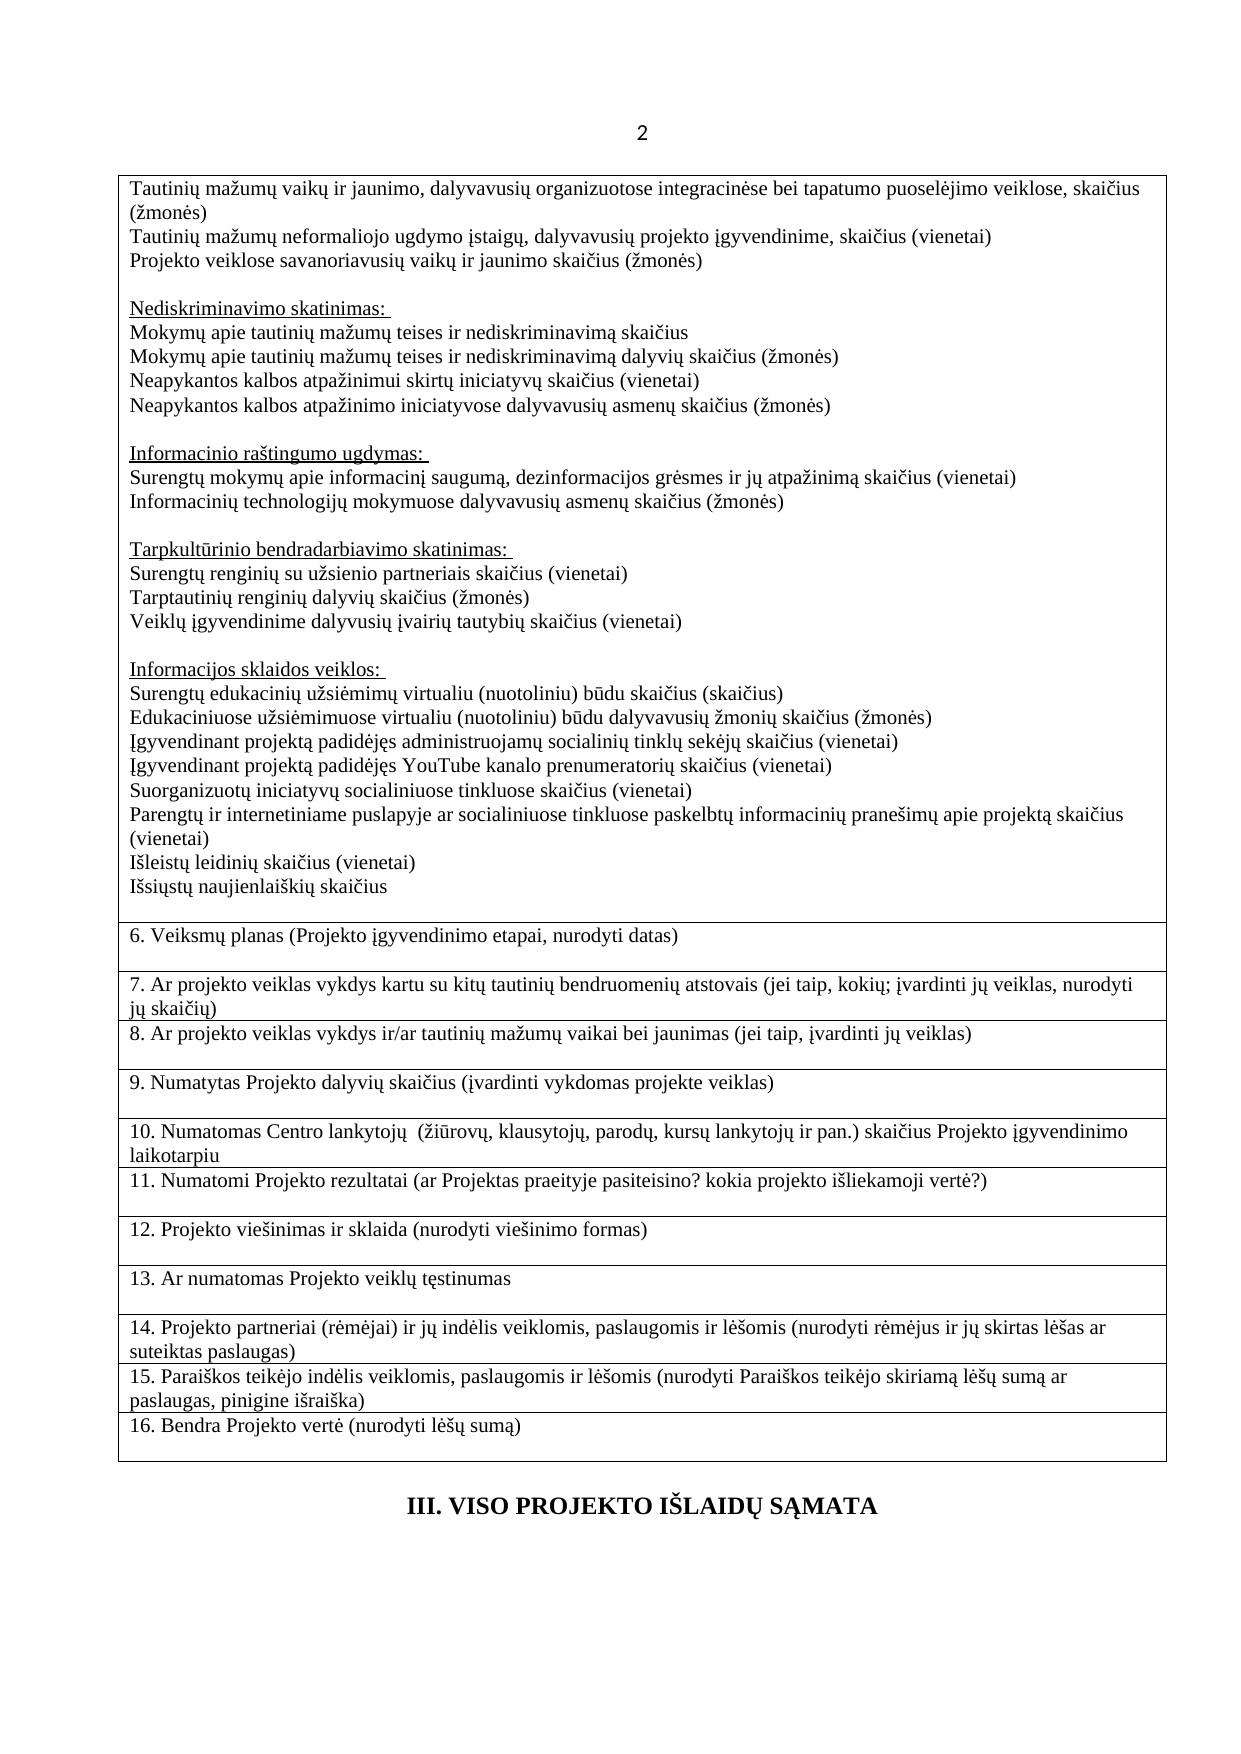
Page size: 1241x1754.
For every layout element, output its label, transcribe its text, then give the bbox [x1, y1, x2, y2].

table_cell 14. Projekto partneriai (rėmėjai) ir jų indėlis veiklomis, paslaugomis ir lėšomis (nurodyti rėmėjus ir jų skirtas lėšas ar suteiktas paslaugas) [119, 1315, 1166, 1363]
table_cell 10. Numatomas Centro lankytojų (žiūrovų, klausytojų, parodų, kursų lankytojų ir pan.) skaičius Projekto įgyvendinimo laikotarpiu [119, 1119, 1166, 1167]
table_cell 15. Paraiškos teikėjo indėlis veiklomis, paslaugomis ir lėšomis (nurodyti Paraiškos teikėjo skiriamą lėšų sumą ar paslaugas, pinigine išraiška) [119, 1364, 1166, 1412]
table_cell Tautinių mažumų vaikų ir jaunimo, dalyvavusių organizuotose integracinėse bei tapatumo puoselėjimo veiklose, skaičius (žmonės) Tautinių mažumų neformaliojo ugdymo įstaigų, dalyvavusių projekto įgyvendinime, skaičius (vienetai) Projekto veiklose savanoriavusių vaikų ir jaunimo skaičius (žmonės) Nediskriminavimo skatinimas: Mokymų apie tautinių mažumų teises ir nediskriminavimą skaičius Mokymų apie tautinių mažumų teises ir nediskriminavimą dalyvių skaičius (žmonės) Neapykantos kalbos atpažinimui skirtų iniciatyvų skaičius (vienetai) Neapykantos kalbos atpažinimo iniciatyvose dalyvavusių asmenų skaičius (žmonės) Informacinio raštingumo ugdymas: Surengtų mokymų apie informacinį saugumą, dezinformacijos grėsmes ir jų atpažinimą skaičius (vienetai) Informacinių technologijų mokymuose dalyvavusių asmenų skaičius (žmonės) Tarpkultūrinio bendradarbiavimo skatinimas: Surengtų renginių su užsienio partneriais skaičius (vienetai) Tarptautinių renginių dalyvių skaičius (žmonės) Veiklų įgyvendinime dalyvusių įvairių tautybių skaičius (vienetai) Informacijos sklaidos veiklos: Surengtų edukacinių užsiėmimų virtualiu (nuotoliniu) būdu skaičius (skaičius) Edukaciniuose užsiėmimuose virtualiu (nuotoliniu) būdu dalyvavusių žmonių skaičius (žmonės) Įgyvendinant projektą padidėjęs administruojamų socialinių tinklų sekėjų skaičius (vienetai) Įgyvendinant projektą padidėjęs YouTube kanalo prenumeratorių skaičius (vienetai) Suorganizuotų iniciatyvų socialiniuose tinkluose skaičius (vienetai) Parengtų ir internetiniame puslapyje ar socialiniuose tinkluose paskelbtų informacinių pranešimų apie projektą skaičius (vienetai) Išleistų leidinių skaičius (vienetai) Išsiųstų naujienlaiškių skaičius [119, 176, 1166, 922]
table_cell 9. Numatytas Projekto dalyvių skaičius (įvardinti vykdomas projekte veiklas) [119, 1070, 1166, 1118]
table_cell 13. Ar numatomas Projekto veiklų tęstinumas [119, 1266, 1166, 1314]
table_cell 16. Bendra Projekto vertė (nurodyti lėšų sumą) [119, 1413, 1166, 1461]
table_cell 7. Ar projekto veiklas vykdys kartu su kitų tautinių bendruomenių atstovais (jei taip, kokių; įvardinti jų veiklas, nurodyti jų skaičių) [119, 972, 1166, 1020]
table_cell 11. Numatomi Projekto rezultatai (ar Projektas praeityje pasiteisino? kokia projekto išliekamoji vertė?) [119, 1168, 1166, 1216]
text III. VISO PROJEKTO IŠLAIDŲ SĄMATA [118, 1491, 1166, 1520]
table_cell 8. Ar projekto veiklas vykdys ir/ar tautinių mažumų vaikai bei jaunimas (jei taip, įvardinti jų veiklas) [119, 1021, 1166, 1069]
table_cell 6. Veiksmų planas (Projekto įgyvendinimo etapai, nurodyti datas) [119, 923, 1166, 971]
table_cell 12. Projekto viešinimas ir sklaida (nurodyti viešinimo formas) [119, 1217, 1166, 1265]
